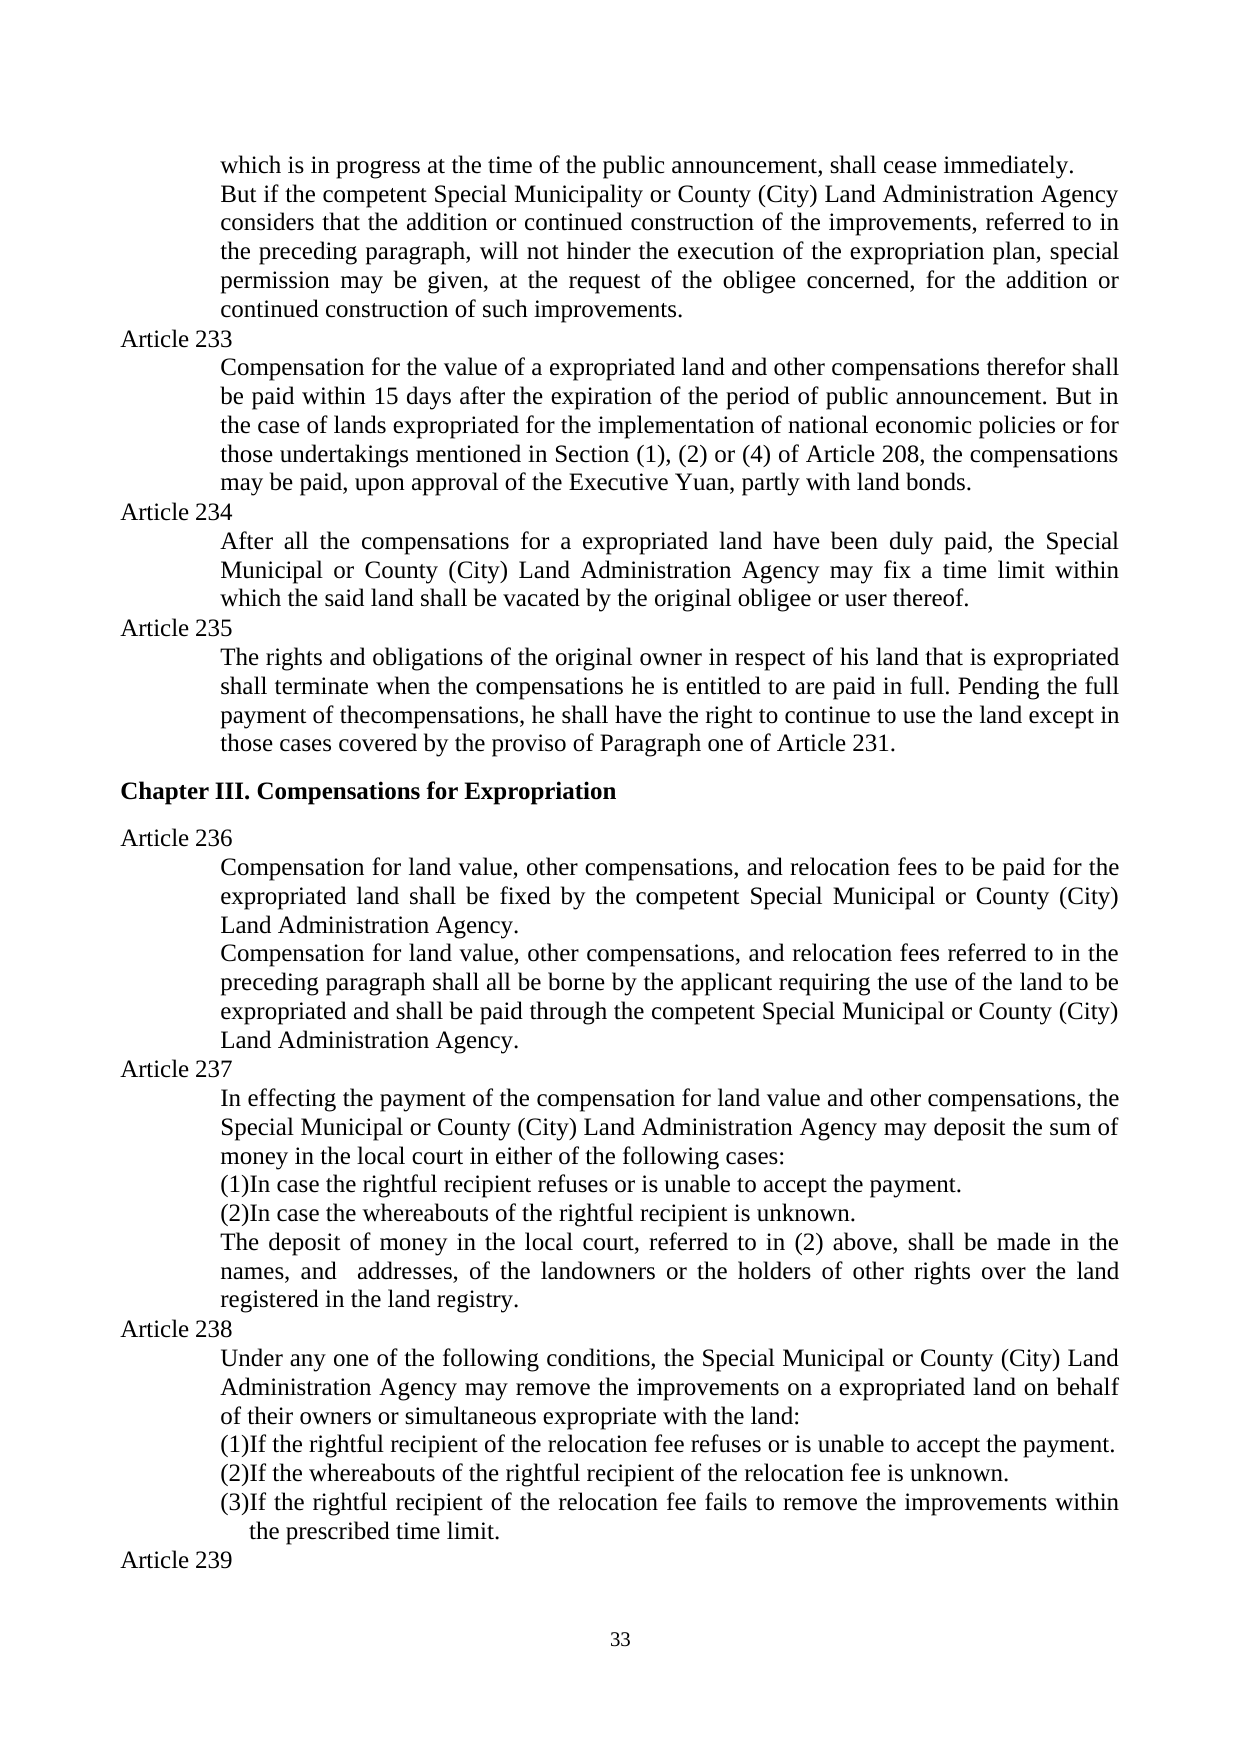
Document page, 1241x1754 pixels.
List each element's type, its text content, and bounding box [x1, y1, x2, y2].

text Compensation for the value of a expropriated land and other compensations therefor shall be paid within 15 days after the expiration of the period of public announcement. But in the case of lands expropriated for the implementation of national economic policies or for those undertakings mentioned in Section (1), (2) or (4) of Article 208, the compensations may be paid, upon approval of the Executive Yuan, partly with land bonds. [220, 352, 1120, 496]
text But if the competent Special Municipality or County (City) Land Administration Agency considers that the addition or continued construction of the improvements, referred to in the preceding paragraph, will not hinder the execution of the expropriation plan, special permission may be given, at the request of the obligee concerned, for the addition or continued construction of such improvements. [220, 179, 1120, 322]
text Compensation for land value, other compensations, and relocation fees to be paid for the expropriated land shall be fixed by the competent Special Municipal or County (City) Land Administration Agency. [220, 852, 1120, 938]
text Chapter III. Compensations for Expropriation [120, 776, 1120, 805]
text After all the compensations for a expropriated land have been duly paid, the Special Municipal or County (City) Land Administration Agency may fix a time limit within which the said land shall be vacated by the original obligee or user thereof. [220, 526, 1120, 612]
text (1)If the rightful recipient of the relocation fee refuses or is unable to accept the payment. [220, 1429, 1120, 1458]
text Article 233 [120, 324, 1120, 352]
text which is in progress at the time of the public announcement, shall cease immediately. [220, 150, 1120, 179]
text The deposit of money in the local court, referred to in (2) above, shall be made in the names, and addresses, of the landowners or the holders of other rights over the land registered in the land registry. [220, 1227, 1120, 1313]
text Article 237 [120, 1054, 1120, 1083]
text Article 239 [120, 1546, 1120, 1574]
text Compensation for land value, other compensations, and relocation fees referred to in the preceding paragraph shall all be borne by the applicant requiring the use of the land to be expropriated and shall be paid through the competent Special Municipal or County (City) Land Administration Agency. [220, 938, 1120, 1053]
text The rights and obligations of the original owner in respect of his land that is expropriated shall terminate when the compensations he is entitled to are paid in full. Pending the full payment of thecompensations, he shall have the right to continue to use the land except in those cases covered by the proviso of Paragraph one of Article 231. [220, 642, 1120, 757]
text (1)In case the rightful recipient refuses or is unable to accept the payment. [220, 1169, 1120, 1198]
text Article 238 [120, 1314, 1120, 1343]
text In effecting the payment of the compensation for land value and other compensations, the Special Municipal or County (City) Land Administration Agency may deposit the sum of money in the local court in either of the following cases: [220, 1083, 1120, 1169]
text Article 235 [120, 613, 1120, 642]
text (2)In case the whereabouts of the rightful recipient is unknown. [220, 1198, 1120, 1227]
text Article 236 [120, 823, 1120, 852]
text Article 234 [120, 497, 1120, 526]
text (3)If the rightful recipient of the relocation fee fails to remove the improvements within the prescribed time limit. [220, 1487, 1120, 1544]
text Under any one of the following conditions, the Special Municipal or County (City) Land Administration Agency may remove the improvements on a expropriated land on behalf of their owners or simultaneous expropriate with the land: [220, 1343, 1120, 1429]
text (2)If the whereabouts of the rightful recipient of the relocation fee is unknown. [220, 1458, 1120, 1487]
